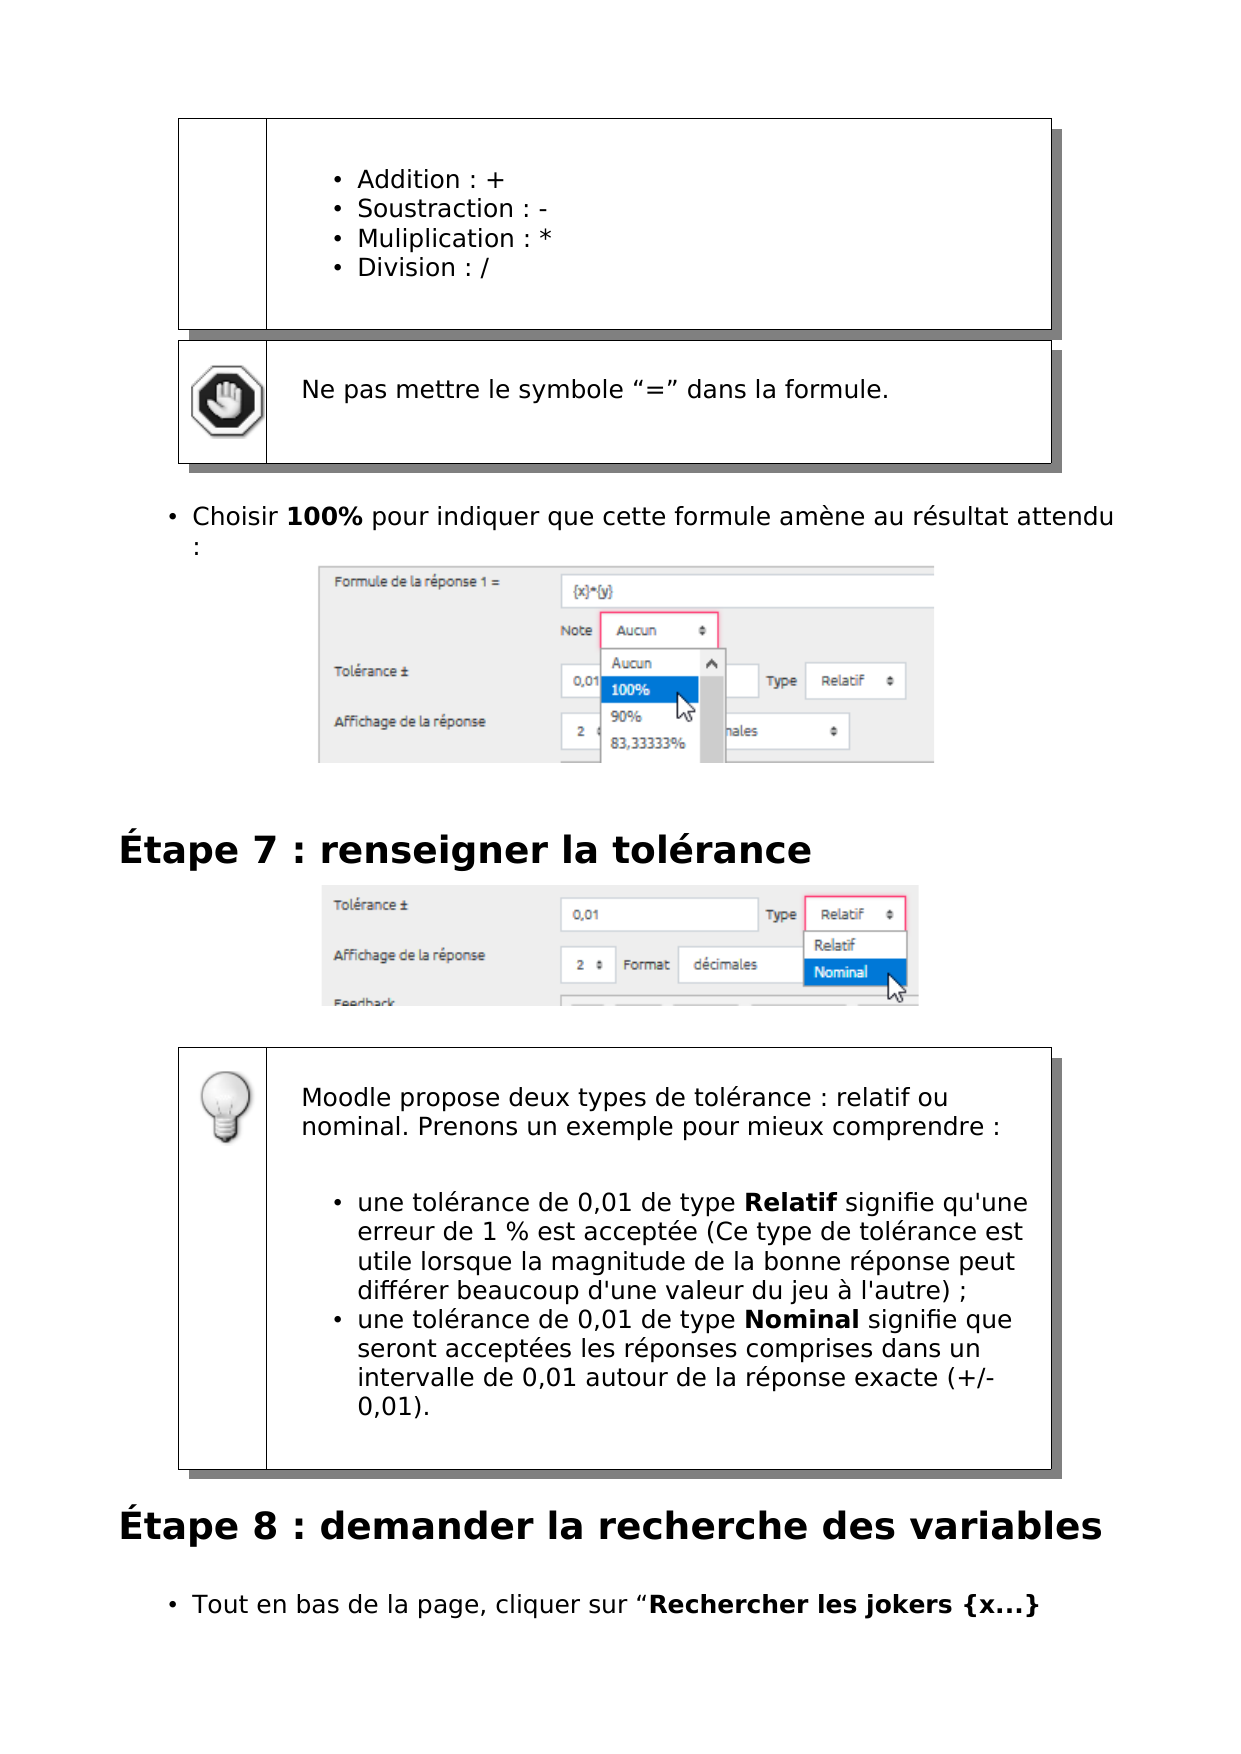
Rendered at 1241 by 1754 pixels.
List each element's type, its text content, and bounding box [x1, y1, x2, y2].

picture [321, 885, 919, 1006]
table_header Moodle propose deux types de tolérance : relatif ou nominal. Prenons un exemple pour mieux comprendre : une tolérance de 0,01 de type Relatif signifie qu'une erreur de 1 % est acceptée (Ce type de tolérance est utile lorsque la magnitude de la bonne réponse peut différer beaucoup d'une valeur du jeu à l'autre) ; une tolérance de 0,01 de type Nominal signifie que seront acceptées les réponses comprises dans un intervalle de 0,01 autour de la réponse exacte (+/- 0,01). [267, 1048, 1051, 1469]
table_header La syntaxe des formules est assez proche de celle utilisée dans les calculatrices. Les quatre opérations usuelles s'écrivent de la manière suivante : Addition : + Soustraction : - Muliplication : * Division : / [267, 119, 1051, 329]
subtitle Étape 8 : demander la recherche des variables [118, 1504, 1122, 1548]
table_header Ne pas mettre le symbole “=” dans la formule. [267, 341, 1051, 462]
picture [306, 561, 935, 763]
picture [190, 1071, 266, 1146]
list Choisir 100% pour indiquer que cette formule amène au résultat attendu : [177, 503, 1122, 561]
list Tout en bas de la page, cliquer sur “Rechercher les jokers {x...} [177, 1590, 1122, 1619]
table_header [179, 1048, 266, 1469]
picture [190, 363, 266, 439]
table_header [179, 119, 266, 329]
table_header [179, 341, 266, 462]
subtitle Étape 7 : renseigner la tolérance [118, 829, 1122, 873]
